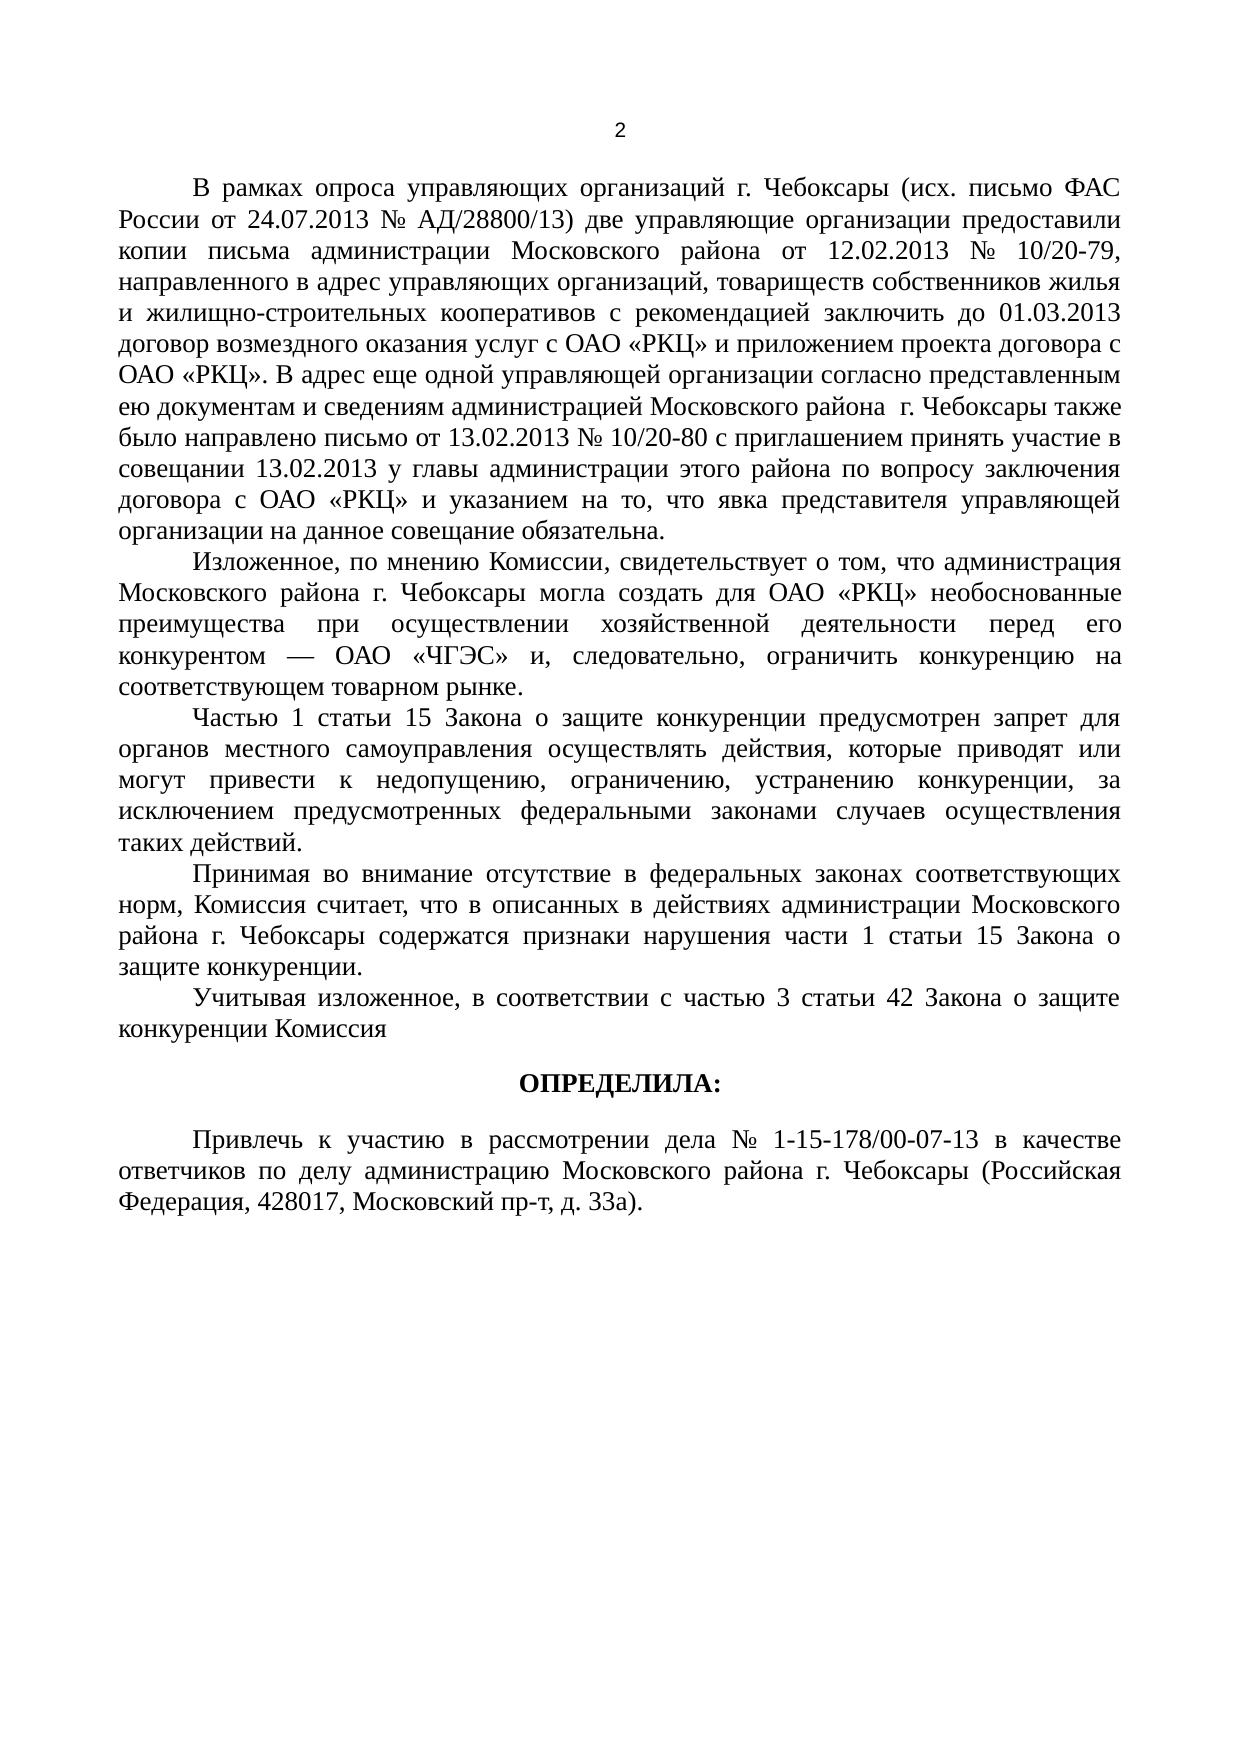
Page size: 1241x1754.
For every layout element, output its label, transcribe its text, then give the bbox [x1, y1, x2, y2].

text Частью 1 статьи 15 Закона о защите конкуренции предусмотрен запрет для органов местного самоуправления осуществлять действия, которые приводят или могут привести к недопущению, ограничению, устранению конкуренции, за исключением предусмотренных федеральными законами случаев осуществления таких действий. [118, 701, 1122, 857]
text В рамках опроса управляющих организаций г. Чебоксары (исх. письмо ФАС России от 24.07.2013 № АД/28800/13) две управляющие организации предоставили копии письма администрации Московского района от 12.02.2013 № 10/20-79, направленного в адрес управляющих организаций, товариществ собственников жилья и жилищно-строительных кооперативов с рекомендацией заключить до 01.03.2013 договор возмездного оказания услуг с ОАО «РКЦ» и приложением проекта договора с ОАО «РКЦ». В адрес еще одной управляющей организации согласно представленным ею документам и сведениям администрацией Московского района г. Чебоксары также было направлено письмо от 13.02.2013 № 10/20-80 с приглашением принять участие в совещании 13.02.2013 у главы администрации этого района по вопросу заключения договора с ОАО «РКЦ» и указанием на то, что явка представителя управляющей организации на данное совещание обязательна. [118, 172, 1122, 545]
text ОПРЕДЕЛИЛА: [118, 1068, 1122, 1099]
text Учитывая изложенное, в соответствии с частью 3 статьи 42 Закона о защите конкуренции Комиссия [118, 981, 1122, 1044]
text Изложенное, по мнению Комиссии, свидетельствует о том, что администрация Московского района г. Чебоксары могла создать для ОАО «РКЦ» необоснованные преимущества при осуществлении хозяйственной деятельности перед его конкурентом — ОАО «ЧГЭС» и, следовательно, ограничить конкуренцию на соответствующем товарном рынке. [118, 545, 1122, 701]
text Привлечь к участию в рассмотрении дела № 1-15-178/00-07-13 в качестве ответчиков по делу администрацию Московского района г. Чебоксары (Российская Федерация, 428017, Московский пр-т, д. 33а). [118, 1123, 1122, 1216]
text Принимая во внимание отсутствие в федеральных законах соответствующих норм, Комиссия считает, что в описанных в действиях администрации Московского района г. Чебоксары содержатся признаки нарушения части 1 статьи 15 Закона о защите конкуренции. [118, 857, 1122, 981]
